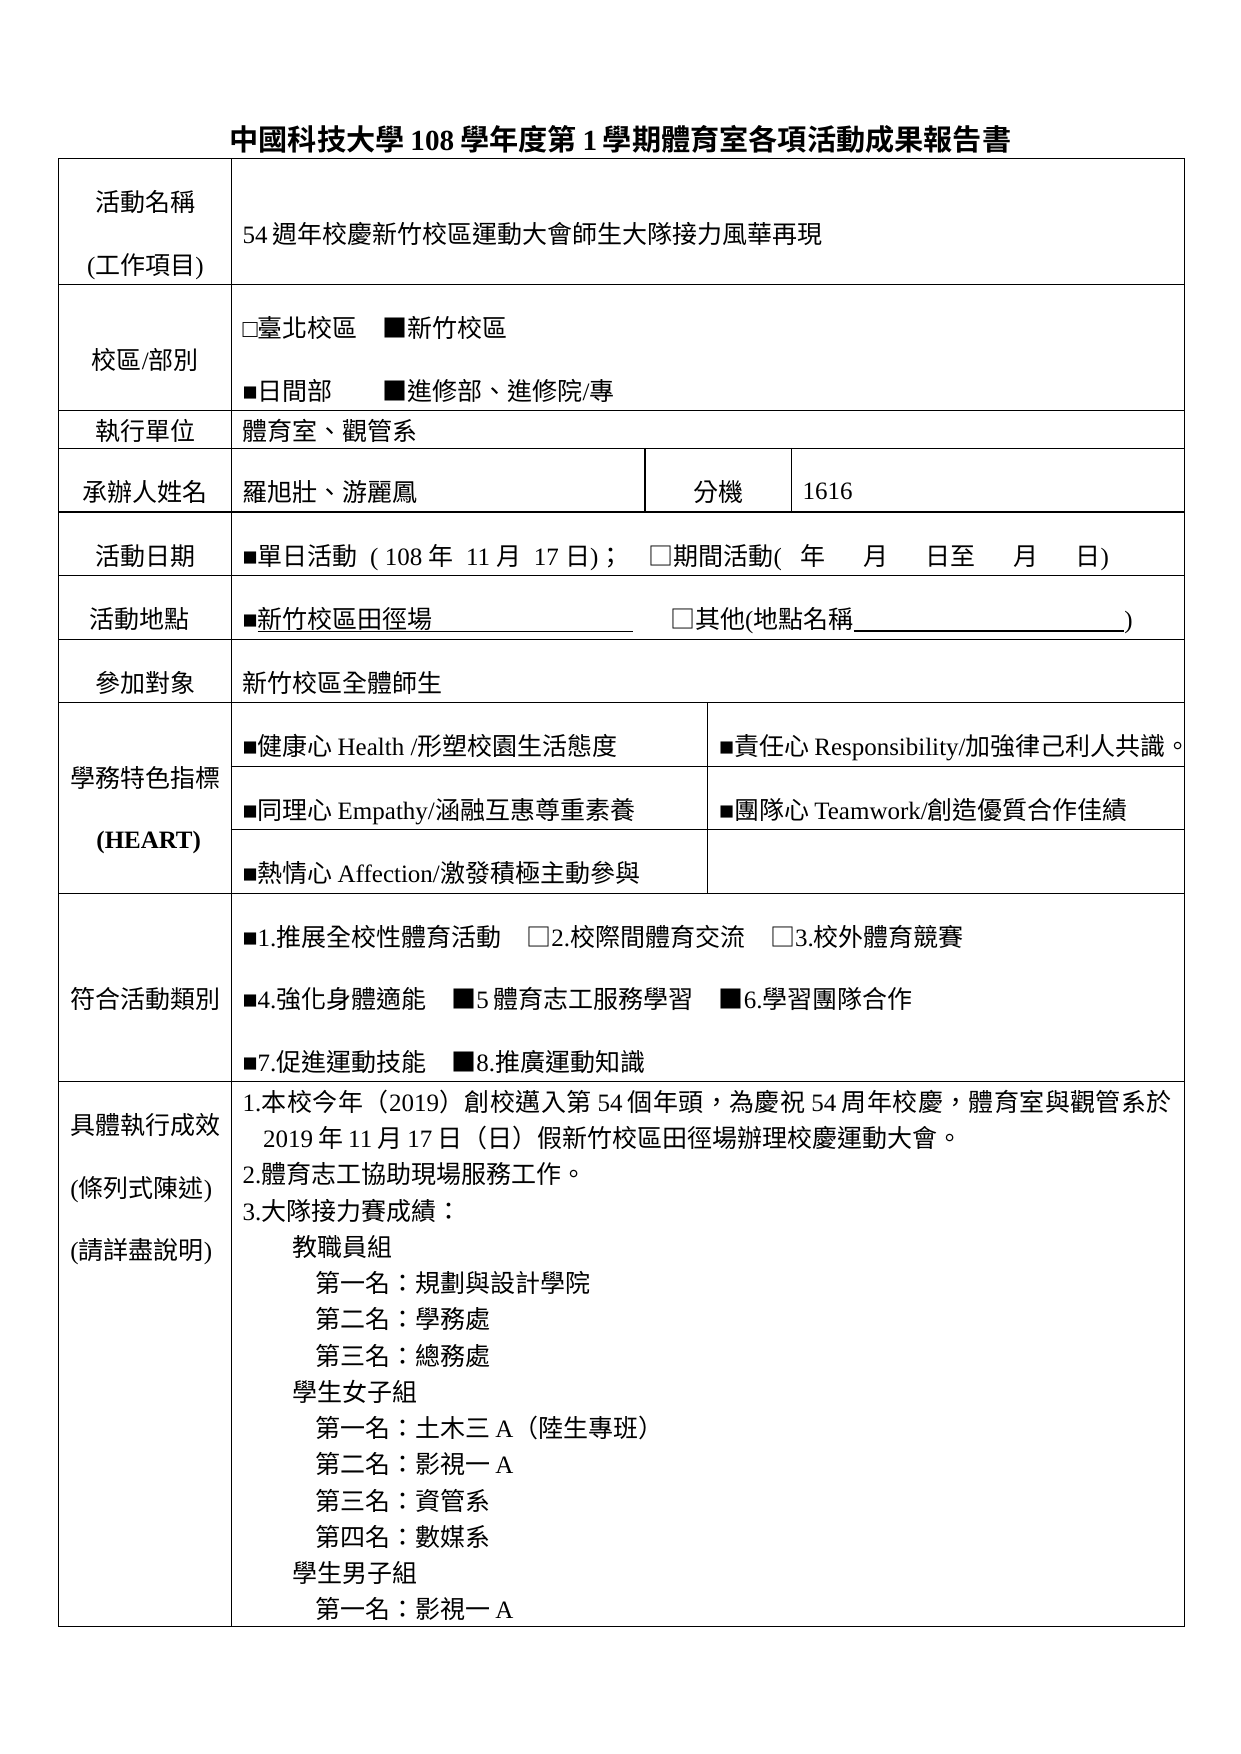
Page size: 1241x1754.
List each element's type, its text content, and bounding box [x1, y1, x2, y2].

table_header 活動名稱 (工作項目) [59, 159, 231, 284]
table_cell ■團隊心Teamwork/創造優質合作佳績 [708, 767, 1184, 829]
table_cell 新竹校區全體師生 [232, 640, 1184, 702]
table_cell 承辦人姓名 [59, 449, 231, 511]
table_cell 活動日期 [59, 513, 231, 575]
table_cell 羅旭壯、游麗鳳 [232, 449, 644, 511]
table_cell 活動地點 [59, 576, 231, 638]
table_header 54週年校慶新竹校區運動大會師生大隊接力風華再現 [232, 159, 1184, 284]
table_cell ■單日活動 ( 108 年 11 月 17 日)； □期間活動( 年 月 日至 月 日) [232, 513, 1184, 575]
table_cell 分機 [646, 449, 791, 511]
table_cell 1616 [792, 449, 1184, 511]
table_cell 1.本校今年（2019）創校邁入第54個年頭，為慶祝54周年校慶，體育室與觀管系於2019年11月17日（日）假新竹校區田徑場辦理校慶運動大會。 2.體育志工協助現場服務工作。 3.大隊接力賽成績： 教職員組 第一名：規劃與設計學院 第二名：學務處 第三名：總務處 學生女子組 第一名：土木三A（陸生專班） 第二名：影視一A 第三名：資管系 第四名：數媒系 學生男子組 第一名：影視一A [232, 1082, 1184, 1626]
table_cell ■同理心Empathy/涵融互惠尊重素養 [232, 767, 707, 829]
table_cell ■1.推展全校性體育活動 □2.校際間體育交流 □3.校外體育競賽 ■4.強化身體適能 ■5體育志工服務學習 ■6.學習團隊合作 ■7.促進運動技能 ■8.推廣運動知識 [232, 894, 1184, 1081]
table_cell 體育室、觀管系 [232, 411, 1184, 448]
table_cell 執行單位 [59, 411, 231, 448]
table_cell 校區/部別 [59, 285, 231, 410]
table_cell ■新竹校區田徑場 □其他(地點名稱 ) [232, 576, 1184, 638]
table_cell ■健康心Health /形塑校園生活態度 [232, 703, 707, 766]
table_cell ■熱情心Affection/激發積極主動參與 [232, 830, 707, 893]
table_cell [708, 830, 1184, 893]
table_cell 符合活動類別 [59, 894, 231, 1081]
table_cell 學務特色指標 (HEART) [59, 703, 231, 893]
text 中國科技大學108學年度第1學期體育室各項活動成果報告書 [104, 96, 1136, 158]
table_cell □臺北校區 ■新竹校區 ■日間部 ■進修部、進修院/專 [232, 285, 1184, 410]
table_cell 參加對象 [59, 640, 231, 702]
table_cell ■責任心Responsibility/加強律己利人共識。 [708, 703, 1184, 766]
table_cell 具體執行成效(條列式陳述) (請詳盡說明) [59, 1082, 231, 1626]
